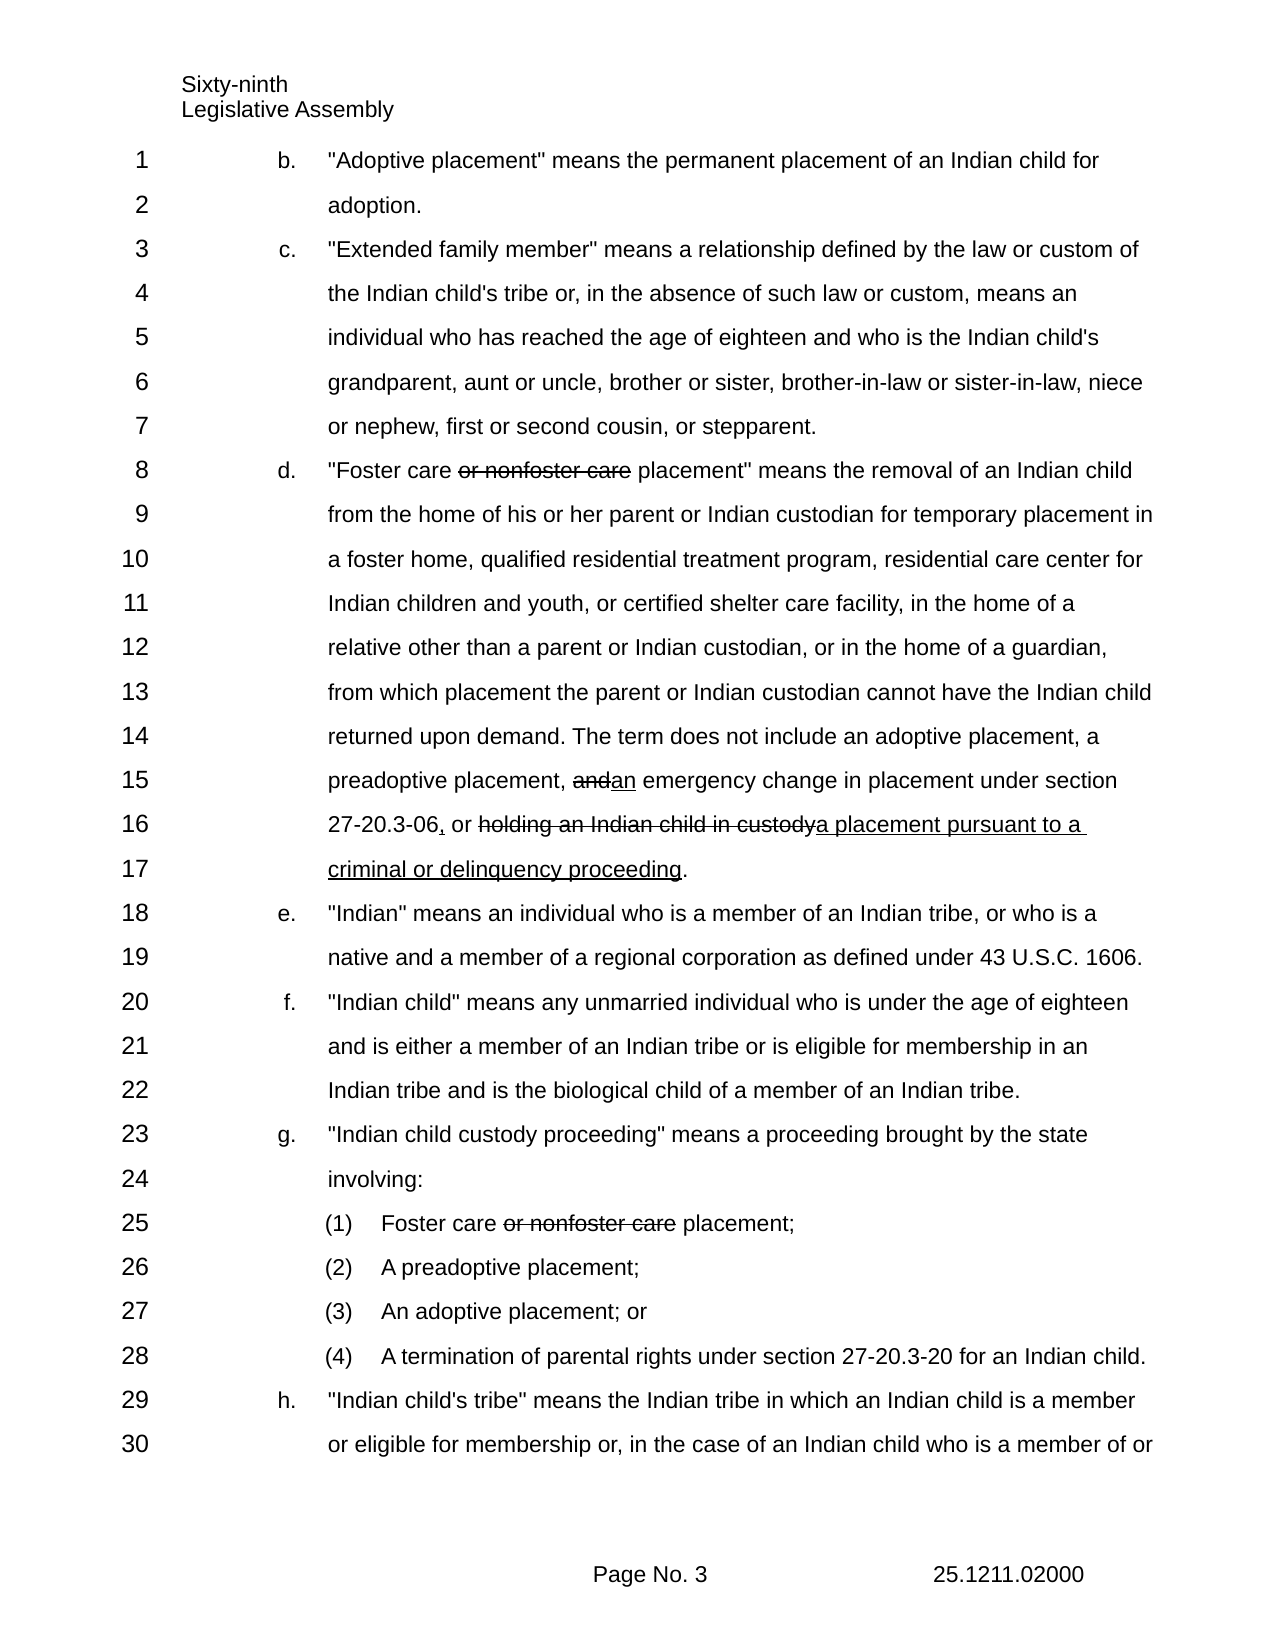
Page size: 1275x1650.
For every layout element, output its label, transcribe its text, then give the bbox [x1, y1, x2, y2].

text b. "Adoptive placement" means the permanent placement of an Indian child for adoption. [181, 133, 1154, 222]
text (4) A termination of parental rights under section 27‑20.3‑20 for an Indian child. [181, 1329, 1154, 1373]
text f. "Indian child" means any unmarried individual who is under the age of eighteen and is either a member of an Indian tribe or is eligible for membership in an Indian tribe and is the biological child of a member of an Indian tribe. [181, 974, 1154, 1107]
text (2) A preadoptive placement; [181, 1240, 1154, 1284]
text c. "Extended family member" means a relationship defined by the law or custom of the Indian child's tribe or, in the absence of such law or custom, means an individual who has reached the age of eighteen and who is the Indian child's grandparent, aunt or uncle, brother or sister, brother‑in‑law or sister‑in‑law, niece or nephew, first or second cousin, or stepparent. [181, 222, 1154, 443]
text (3) An adoptive placement; or [181, 1284, 1154, 1329]
text h. "Indian child's tribe" means the Indian tribe in which an Indian child is a member or eligible for membership or, in the case of an Indian child who is a member of or [181, 1373, 1154, 1461]
text d. "Foster care or nonfoster care placement" means the removal of an Indian child from the home of his or her parent or Indian custodian for temporary placement in a foster home, qualified residential treatment program, residential care center for Indian children and youth, or certified shelter care facility, in the home of a relative other than a parent or Indian custodian, or in the home of a guardian, from which placement the parent or Indian custodian cannot have the Indian child returned upon demand. The term does not include an adoptive placement, a preadoptive placement, andan emergency change in placement under section 27‑20.3‑06, or holding an Indian child in custodya placement pursuant to a criminal or delinquency proceeding. [181, 443, 1154, 886]
text g. "Indian child custody proceeding" means a proceeding brought by the state involving: [181, 1107, 1154, 1196]
text (1) Foster care or nonfoster care placement; [181, 1196, 1154, 1240]
text e. "Indian" means an individual who is a member of an Indian tribe, or who is a native and a member of a regional corporation as defined under 43 U.S.C. 1606. [181, 886, 1154, 974]
